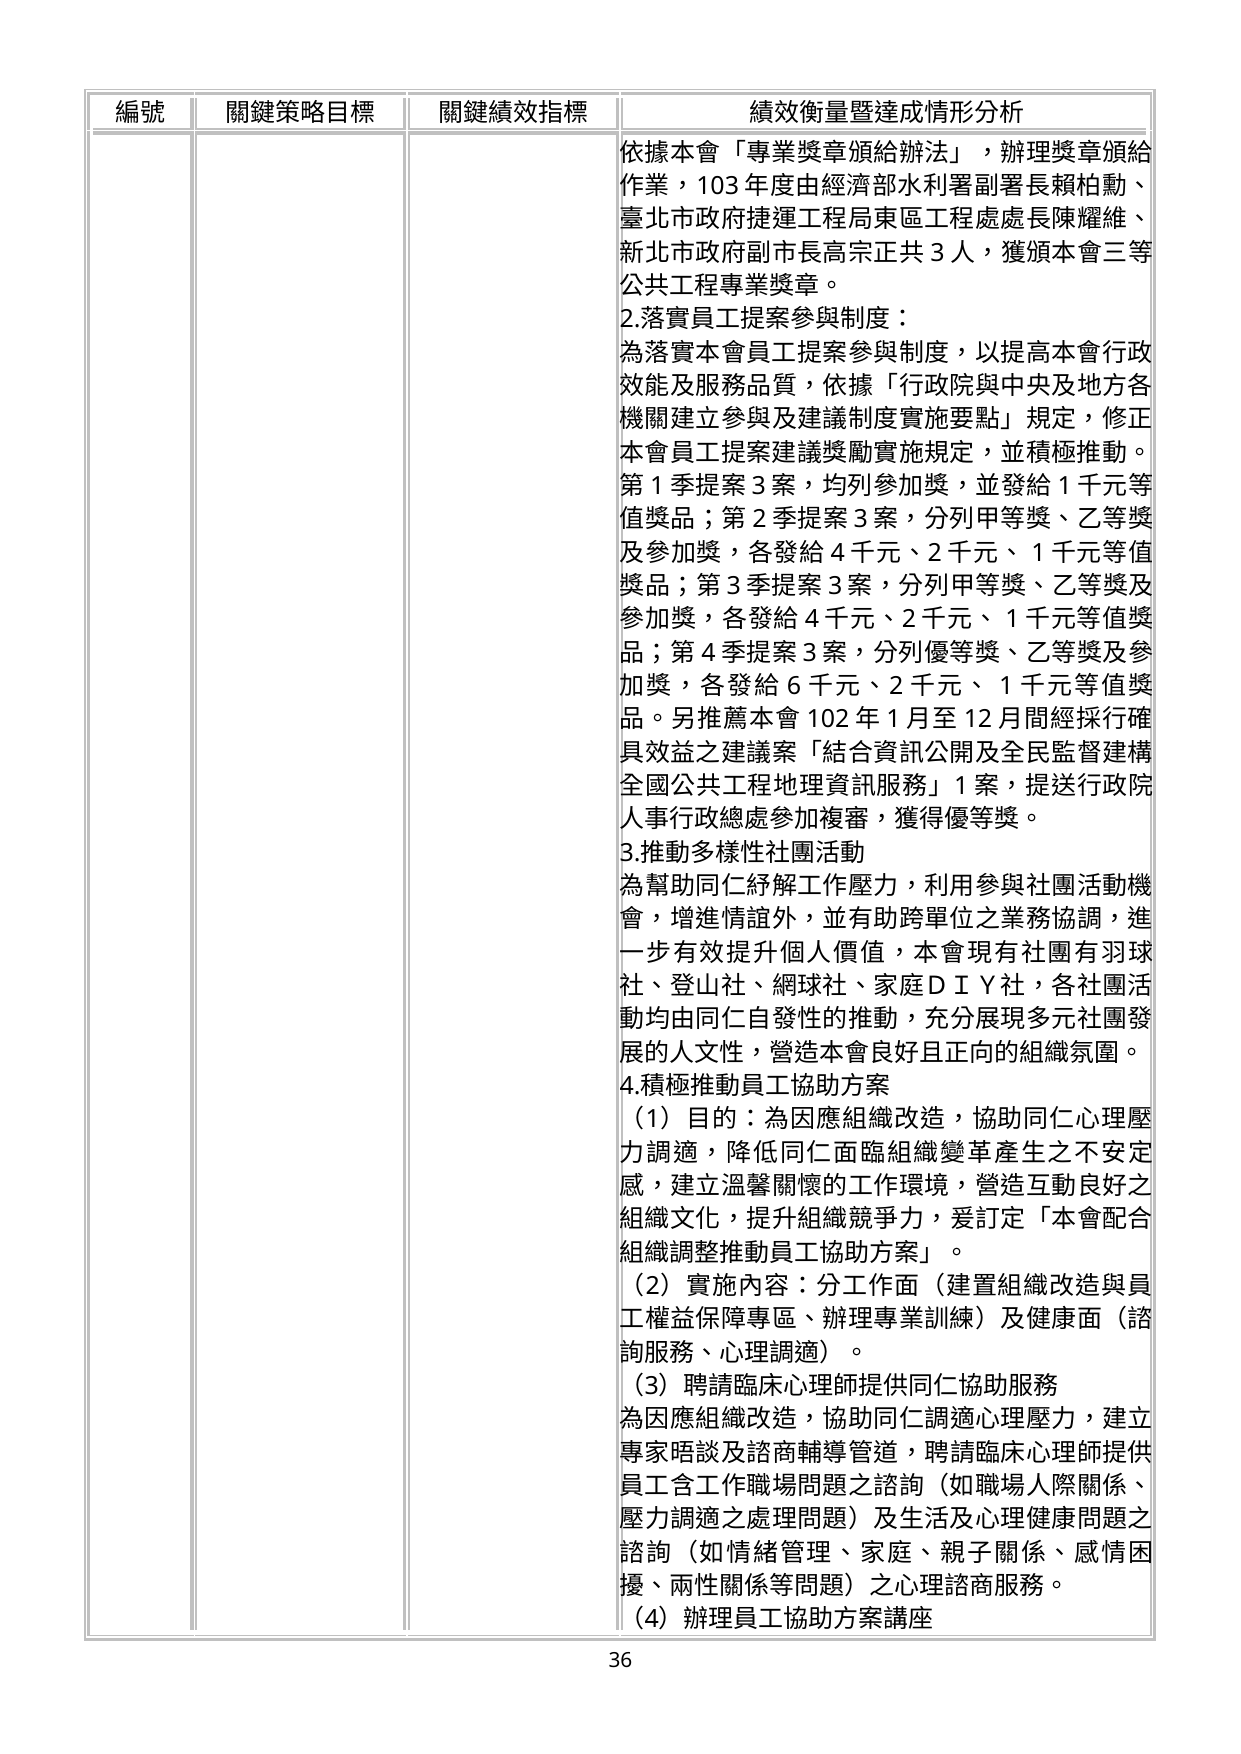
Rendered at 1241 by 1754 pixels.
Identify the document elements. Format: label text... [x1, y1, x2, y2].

table_cell 依據本會「專業獎章頒給辦法」，辦理獎章頒給作業，103年度由經濟部水利署副署長賴柏勳、臺北市政府捷運工程局東區工程處處長陳耀維、新北市政府副市長高宗正共3人，獲頒本會三等公共工程專業獎章。 2.落實員工提案參與制度： 為落實本會員工提案參與制度，以提高本會行政效能及服務品質，依據「行政院與中央及地方各機關建立參與及建議制度實施要點」規定，修正本會員工提案建議獎勵實施規定，並積極推動。第1季提案3案，均列參加獎，並發給1千元等值獎品；第2季提案3案，分列甲等獎、乙等獎及參加獎，各發給4千元、2千元、 1千元等值獎品；第3季提案3案，分列甲等獎、乙等獎及參加獎，各發給4千元、2千元、 1千元等值獎品；第4季提案3案，分列優等獎、乙等獎及參加獎，各發給6千元、2千元、 1千元等值獎品。另推薦本會102年1月至12月間經採行確具效益之建議案「結合資訊公開及全民監督建構全國公共工程地理資訊服務」1案，提送行政院人事行政總處參加複審，獲得優等獎。 3.推動多樣性社團活動 為幫助同仁紓解工作壓力，利用參與社團活動機會，增進情誼外，並有助跨單位之業務協調，進一步有效提升個人價值，本會現有社團有羽球社、登山社、網球社、家庭ＤＩＹ社，各社團活動均由同仁自發性的推動，充分展現多元社團發展的人文性，營造本會良好且正向的組織氛圍。 4.積極推動員工協助方案 （1）目的：為因應組織改造，協助同仁心理壓力調適，降低同仁面臨組織變革產生之不安定感，建立溫馨關懷的工作環境，營造互動良好之組織文化，提升組織競爭力，爰訂定「本會配合組織調整推動員工協助方案」。 （2）實施內容：分工作面（建置組織改造與員工權益保障專區、辦理專業訓練）及健康面（諮詢服務、心理調適）。 （3）聘請臨床心理師提供同仁協助服務 為因應組織改造，協助同仁調適心理壓力，建立專家晤談及諮商輔導管道，聘請臨床心理師提供員工含工作職場問題之諮詢（如職場人際關係、壓力調適之處理問題）及生活及心理健康問題之諮詢（如情緒管理、家庭、親子關係、感情困擾、兩性關係等問題）之心理諮商服務。 （4）辦理員工協助方案講座 [619, 128, 1153, 1634]
table_header 關鍵績效指標 [406, 90, 619, 128]
table_header 關鍵策略目標 [194, 90, 406, 128]
table_cell [406, 128, 619, 1634]
table_header 績效衡量暨達成情形分析 [619, 90, 1153, 128]
table_cell [194, 128, 406, 1634]
table_header 編號 [90, 95, 193, 128]
table_cell [87, 128, 193, 1634]
